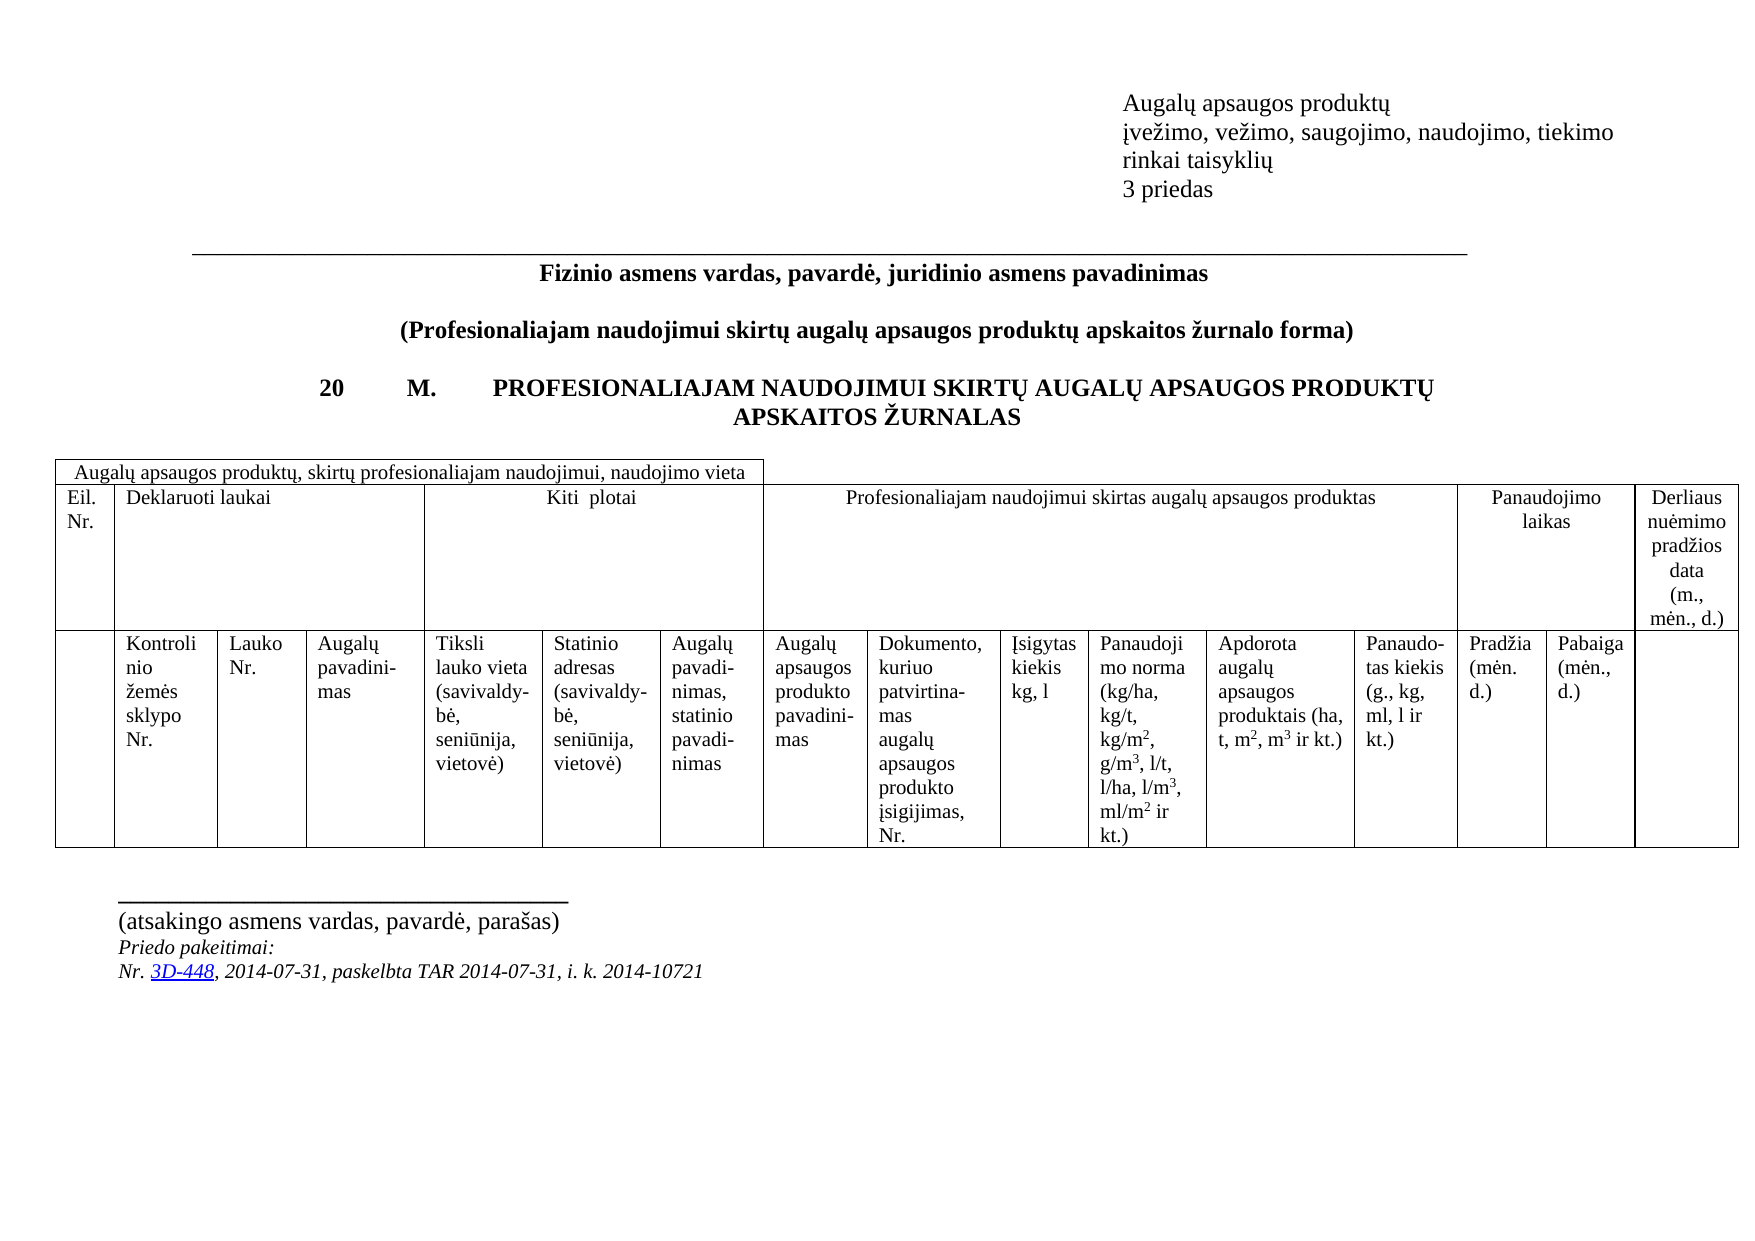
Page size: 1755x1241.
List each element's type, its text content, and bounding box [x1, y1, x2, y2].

table_cell Statinio adresas (savivaldy- bė, seniūnija, vietovė) [543, 631, 660, 847]
table_cell Eil. Nr. [56, 485, 114, 630]
table_cell Kiti plotai [425, 485, 763, 630]
text įvežimo, vežimo, saugojimo, naudojimo, tiekimo rinkai taisyklių [1122, 117, 1636, 174]
table_header [1635, 459, 1738, 484]
table_header [1207, 459, 1354, 484]
text APSKAITOS ŽURNALAS [118, 402, 1636, 430]
table_cell Augalų pavadini-mas [307, 631, 424, 847]
table_cell Panaudojimo norma (kg/ha, kg/t, kg/m2, g/m3, l/t, l/ha, l/m3, ml/m2 ir kt.) [1089, 631, 1206, 847]
table_cell Augalų apsaugos produkto pavadini-mas [764, 631, 867, 847]
table_header Augalų apsaugos produktų, skirtų profesionaliajam naudojimui, naudojimo vieta [56, 460, 763, 484]
table_cell [56, 631, 114, 847]
table_cell Deklaruoti laukai [115, 485, 424, 630]
table_cell Panaudojimo laikas [1458, 485, 1634, 630]
text Priedo pakeitimai: [118, 934, 1636, 959]
table_cell Kontrolinio žemės sklypo Nr. [115, 631, 217, 847]
table_cell Augalų pavadi-nimas, statinio pavadi-nimas [661, 631, 763, 847]
text (Profesionaliajam naudojimui skirtų augalų apsaugos produktų apskaitos žurnalo forma) [118, 315, 1636, 344]
table_cell Pabaiga (mėn., d.) [1547, 631, 1634, 847]
table_header [764, 459, 867, 484]
table_cell Įsigytas kiekis kg, l [1001, 631, 1088, 847]
table_header [1458, 459, 1546, 484]
text Augalų apsaugos produktų [1122, 88, 1636, 117]
table_cell [1636, 631, 1738, 847]
text 3 priedas [1122, 174, 1636, 203]
table_cell Dokumento, kuriuo patvirtina- mas augalų apsaugos produkto įsigijimas, Nr. [868, 631, 1000, 847]
table_header [1000, 459, 1089, 484]
text ____________________________________ [118, 877, 1636, 906]
table_cell Derliaus nuėmimo pradžios data (m., mėn., d.) [1636, 485, 1738, 630]
text Nr. 3D-448, 2014-07-31, paskelbta TAR 2014-07-31, i. k. 2014-10721 [118, 959, 1636, 983]
text (atsakingo asmens vardas, pavardė, parašas) [118, 906, 1636, 934]
table_cell Pradžia (mėn. d.) [1458, 631, 1546, 847]
table_header [867, 459, 1000, 484]
table_cell Panaudo-tas kiekis (g., kg, ml, l ir kt.) [1355, 631, 1457, 847]
table_header [1089, 459, 1207, 484]
text Fizinio asmens vardas, pavardė, juridinio asmens pavadinimas [118, 258, 1636, 287]
text 20 M. PROFESIONALIAJAM NAUDOJIMUI SKIRTŲ AUGALŲ APSAUGOS PRODUKTŲ [118, 373, 1636, 402]
table_cell Lauko Nr. [218, 631, 306, 847]
table_header [1355, 459, 1458, 484]
table_cell Tiksli lauko vieta (savivaldy- bė, seniūnija, vietovė) [425, 631, 542, 847]
table_header [1546, 459, 1635, 484]
table_cell Profesionaliajam naudojimui skirtas augalų apsaugos produktas [764, 485, 1457, 630]
text ______________________________________________________________________________________________________ [118, 229, 1636, 258]
table_cell Apdorota augalų apsaugos produktais (ha, t, m2, m3 ir kt.) [1207, 631, 1354, 847]
